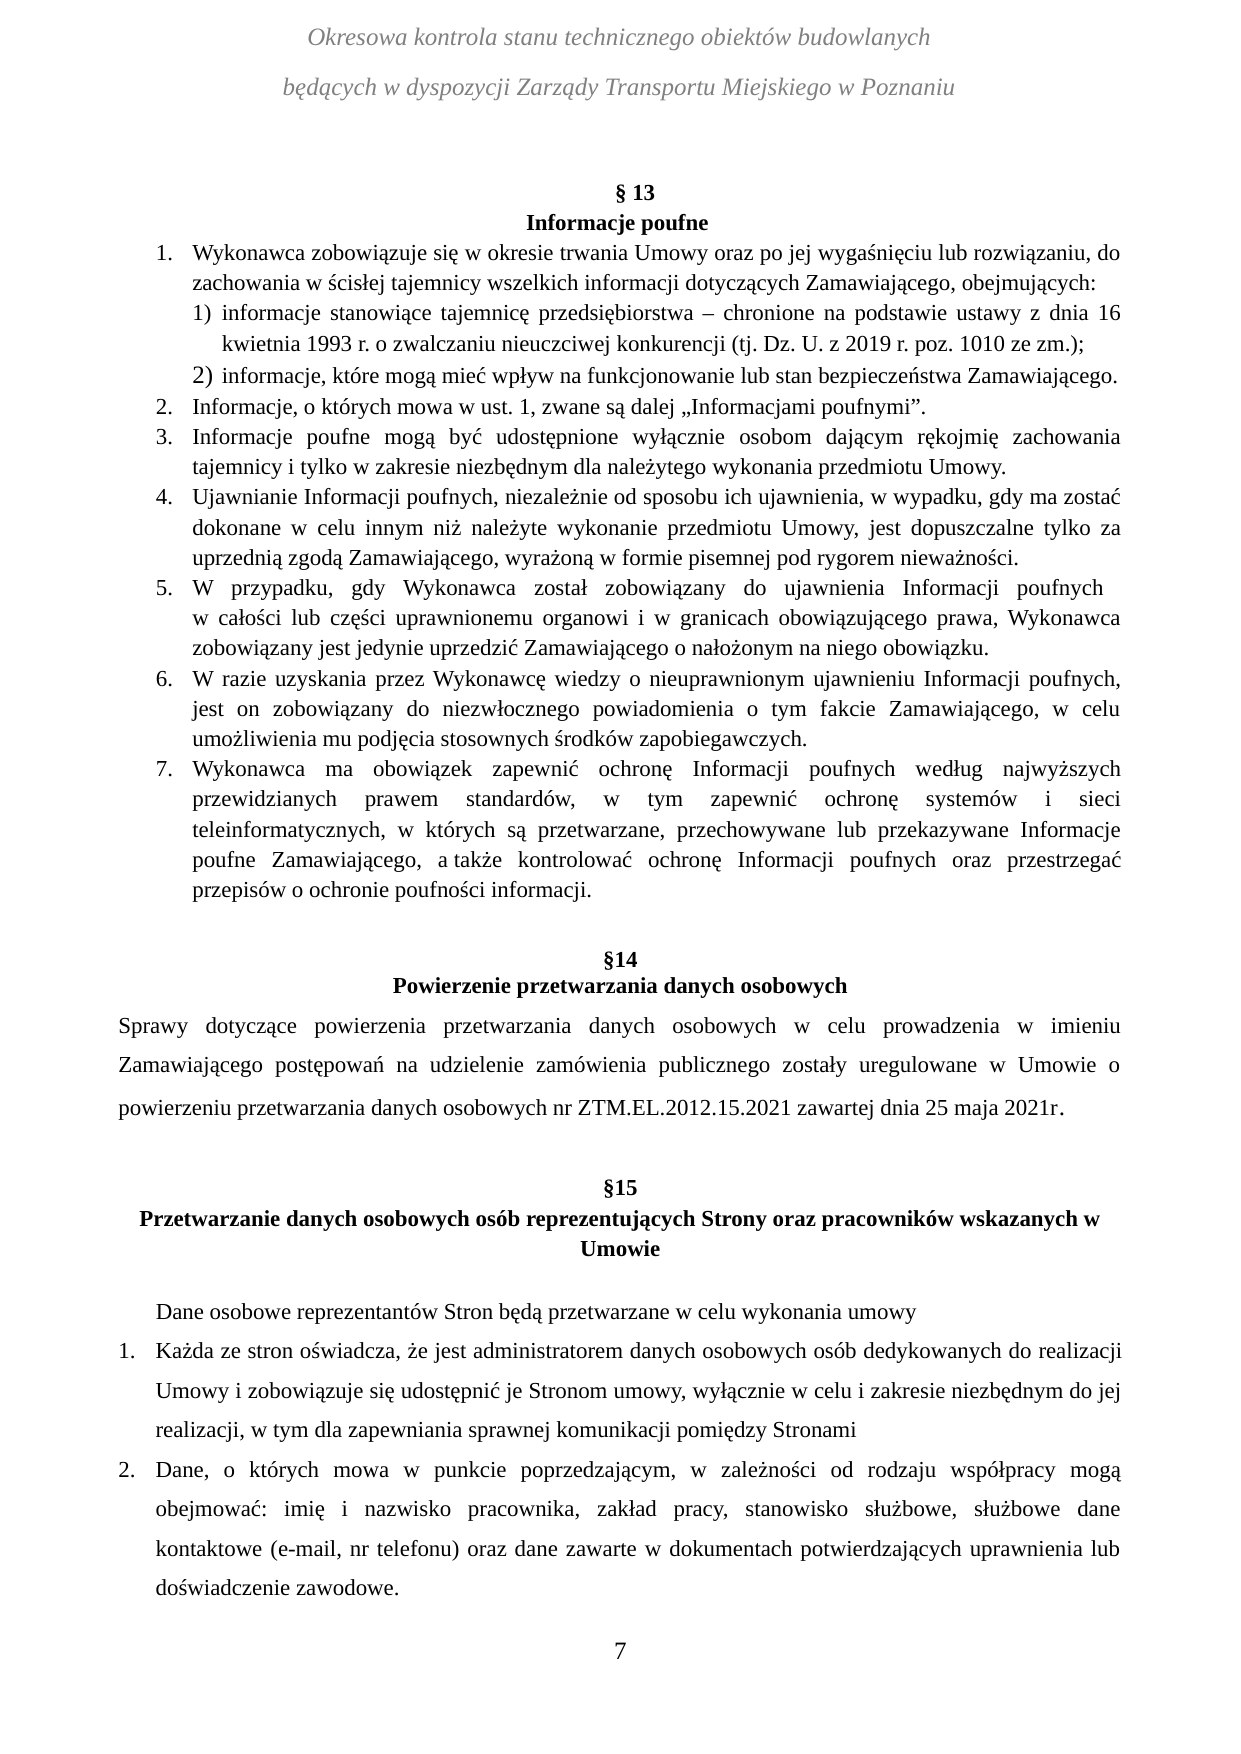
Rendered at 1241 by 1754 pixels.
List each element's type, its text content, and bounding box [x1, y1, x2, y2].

list Informacje poufne mogą być udostępnione wyłącznie osobom dającym rękojmię zachowania tajemnicy i tylko w zakresie niezbędnym dla należytego wykonania przedmiotu Umowy. [156, 423, 1122, 479]
text Powierzenie przetwarzania danych osobowych [118, 972, 1122, 998]
list Wykonawca zobowiązuje się w okresie trwania Umowy oraz po jej wygaśnięciu lub rozwiązaniu, do zachowania w ścisłej tajemnicy wszelkich informacji dotyczących Zamawiającego, obejmujących: [156, 239, 1122, 296]
text Informacje poufne [112, 209, 1122, 235]
text Przetwarzanie danych osobowych osób reprezentujących Strony oraz pracowników wskazanych w Umowie [118, 1205, 1122, 1261]
list W razie uzyskania przez Wykonawcę wiedzy o nieuprawnionym ujawnieniu Informacji poufnych, jest on zobowiązany do niezwłocznego powiadomienia o tym fakcie Zamawiającego, w celu umożliwienia mu podjęcia stosownych środków zapobiegawczych. [156, 665, 1122, 751]
list informacje, które mogą mieć wpływ na funkcjonowanie lub stan bezpieczeństwa Zamawiającego. [192, 360, 1122, 388]
list § 13 [148, 178, 1122, 205]
list W przypadku, gdy Wykonawca został zobowiązany do ujawnienia Informacji poufnych w całości lub części uprawnionemu organowi i w granicach obowiązującego prawa, Wykonawca zobowiązany jest jedynie uprzedzić Zamawiającego o nałożonym na niego obowiązku. [156, 574, 1122, 661]
list Wykonawca ma obowiązek zapewnić ochronę Informacji poufnych według najwyższych przewidzianych prawem standardów, w tym zapewnić ochronę systemów i sieci teleinformatycznych, w których są przetwarzane, przechowywane lub przekazywane Informacje poufne Zamawiającego, a także kontrolować ochronę Informacji poufnych oraz przestrzegać przepisów o ochronie poufności informacji. [156, 755, 1122, 902]
text Sprawy dotyczące powierzenia przetwarzania danych osobowych w celu prowadzenia w imieniu Zamawiającego postępowań na udzielenie zamówienia publicznego zostały uregulowane w Umowie o powierzeniu przetwarzania danych osobowych nr ZTM.EL.2012.15.2021 zawartej dnia 25 maja 2021r. [118, 1012, 1122, 1121]
list Informacje, o których mowa w ust. 1, zwane są dalej „Informacjami poufnymi”. [156, 393, 1122, 419]
list Dane, o których mowa w punkcie poprzedzającym, w zależności od rodzaju współpracy mogą obejmować: imię i nazwisko pracownika, zakład pracy, stanowisko służbowe, służbowe dane kontaktowe (e-mail, nr telefonu) oraz dane zawarte w dokumentach potwierdzających uprawnienia lub doświadczenie zawodowe. [118, 1456, 1122, 1601]
list Ujawnianie Informacji poufnych, niezależnie od sposobu ich ujawnienia, w wypadku, gdy ma zostać dokonane w celu innym niż należyte wykonanie przedmiotu Umowy, jest dopuszczalne tylko za uprzednią zgodą Zamawiającego, wyrażoną w formie pisemnej pod rygorem nieważności. [156, 483, 1122, 570]
text §14 [118, 946, 1122, 972]
text §15 [118, 1174, 1122, 1201]
list Każda ze stron oświadcza, że jest administratorem danych osobowych osób dedykowanych do realizacji Umowy i zobowiązuje się udostępnić je Stronom umowy, wyłącznie w celu i zakresie niezbędnym do jej realizacji, w tym dla zapewniania sprawnej komunikacji pomiędzy Stronami [118, 1338, 1122, 1443]
list informacje stanowiące tajemnicę przedsiębiorstwa – chronione na podstawie ustawy z dnia 16 kwietnia 1993 r. o zwalczaniu nieuczciwej konkurencji (tj. Dz. U. z 2019 r. poz. 1010 ze zm.); [192, 299, 1122, 356]
text Dane osobowe reprezentantów Stron będą przetwarzane w celu wykonania umowy [156, 1298, 1122, 1324]
